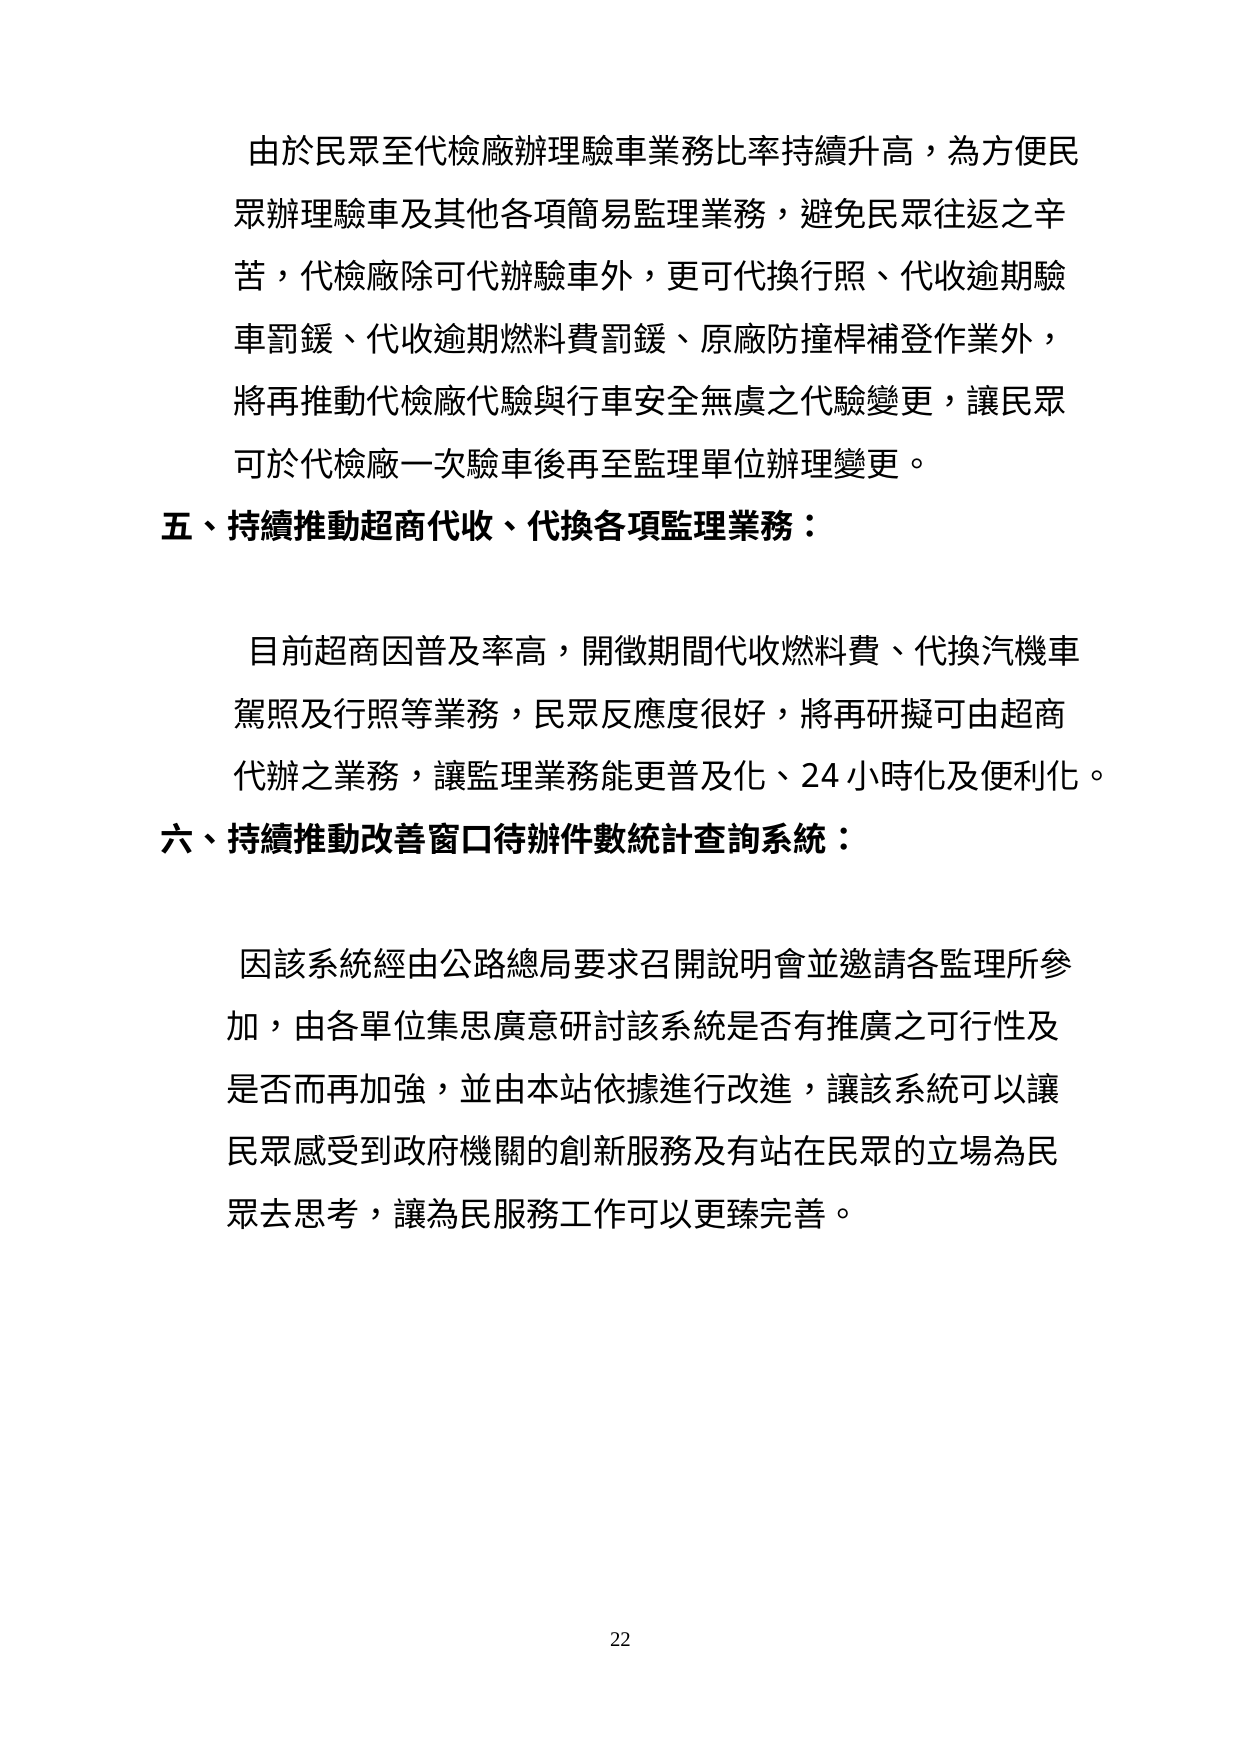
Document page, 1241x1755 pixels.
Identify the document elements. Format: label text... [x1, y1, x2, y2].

text 六、持續推動改善窗口待辦件數統計查詢系統： [160, 795, 1093, 858]
text 因該系統經由公路總局要求召開說明會並邀請各監理所參加，由各單位集思廣意研討該系統是否有推廣之可行性及是否而再加強，並由本站依據進行改進，讓該系統可以讓民眾感受到政府機關的創新服務及有站在民眾的立場為民眾去思考，讓為民服務工作可以更臻完善。 [159, 920, 1093, 1233]
text 五、持續推動超商代收、代換各項監理業務： [160, 483, 1093, 545]
text 目前超商因普及率高，開徵期間代收燃料費、代換汽機車駕照及行照等業務，民眾反應度很好，將再研擬可由超商代辦之業務，讓監理業務能更普及化、24小時化及便利化。 [148, 608, 1093, 795]
text 由於民眾至代檢廠辦理驗車業務比率持續升高，為方便民眾辦理驗車及其他各項簡易監理業務，避免民眾往返之辛苦，代檢廠除可代辦驗車外，更可代換行照、代收逾期驗車罰鍰、代收逾期燃料費罰鍰、原廠防撞桿補登作業外，將再推動代檢廠代驗與行車安全無虞之代驗變更，讓民眾可於代檢廠一次驗車後再至監理單位辦理變更。 [148, 108, 1093, 483]
